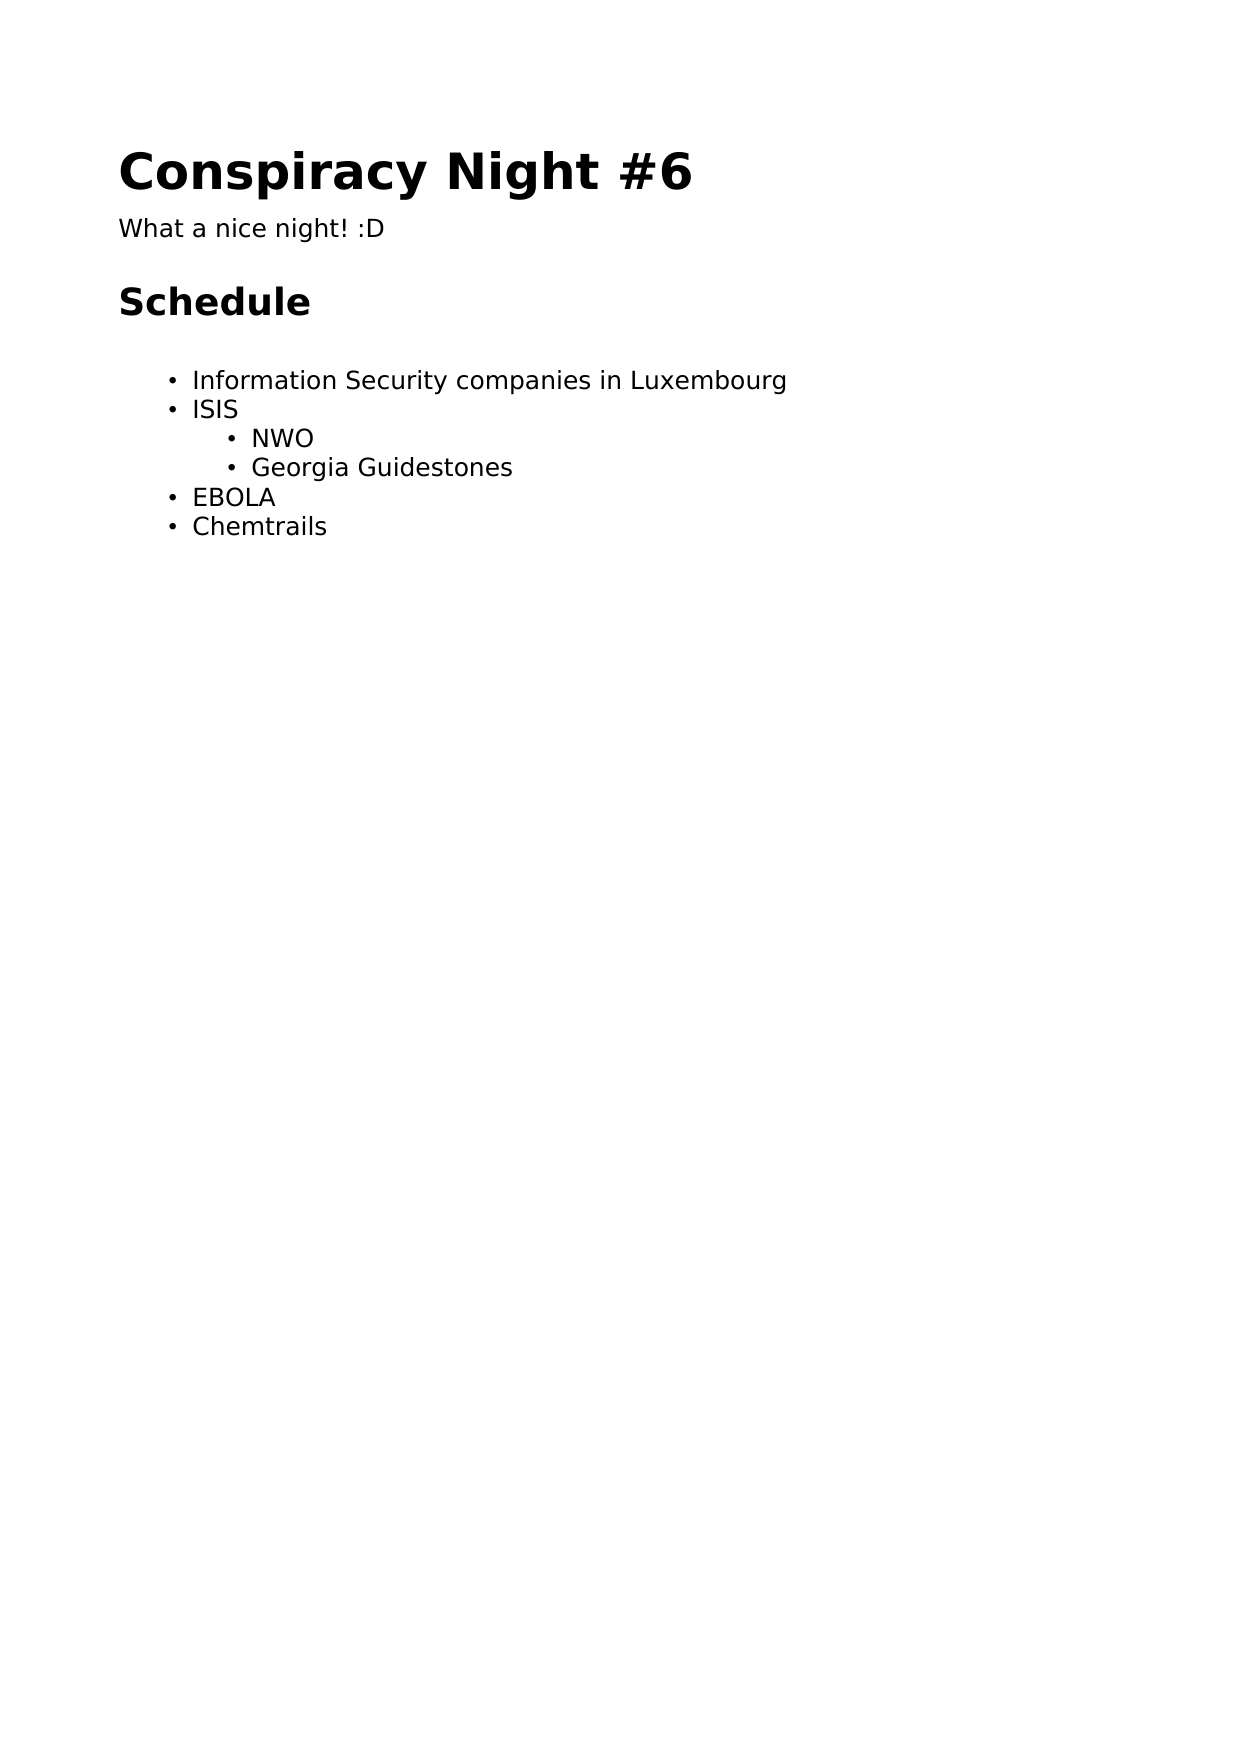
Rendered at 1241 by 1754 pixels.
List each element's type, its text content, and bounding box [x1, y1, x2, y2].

list Chemtrails [177, 512, 1122, 541]
list NWO [236, 424, 1122, 454]
subtitle Schedule [118, 281, 1122, 324]
list ISIS [177, 395, 1122, 424]
text What a nice night! :D [118, 214, 1122, 243]
list EBOLA [177, 483, 1122, 512]
list Georgia Guidestones [236, 454, 1122, 483]
subtitle Conspiracy Night #6 [118, 143, 1122, 201]
list Information Security companies in Luxembourg [177, 366, 1122, 395]
